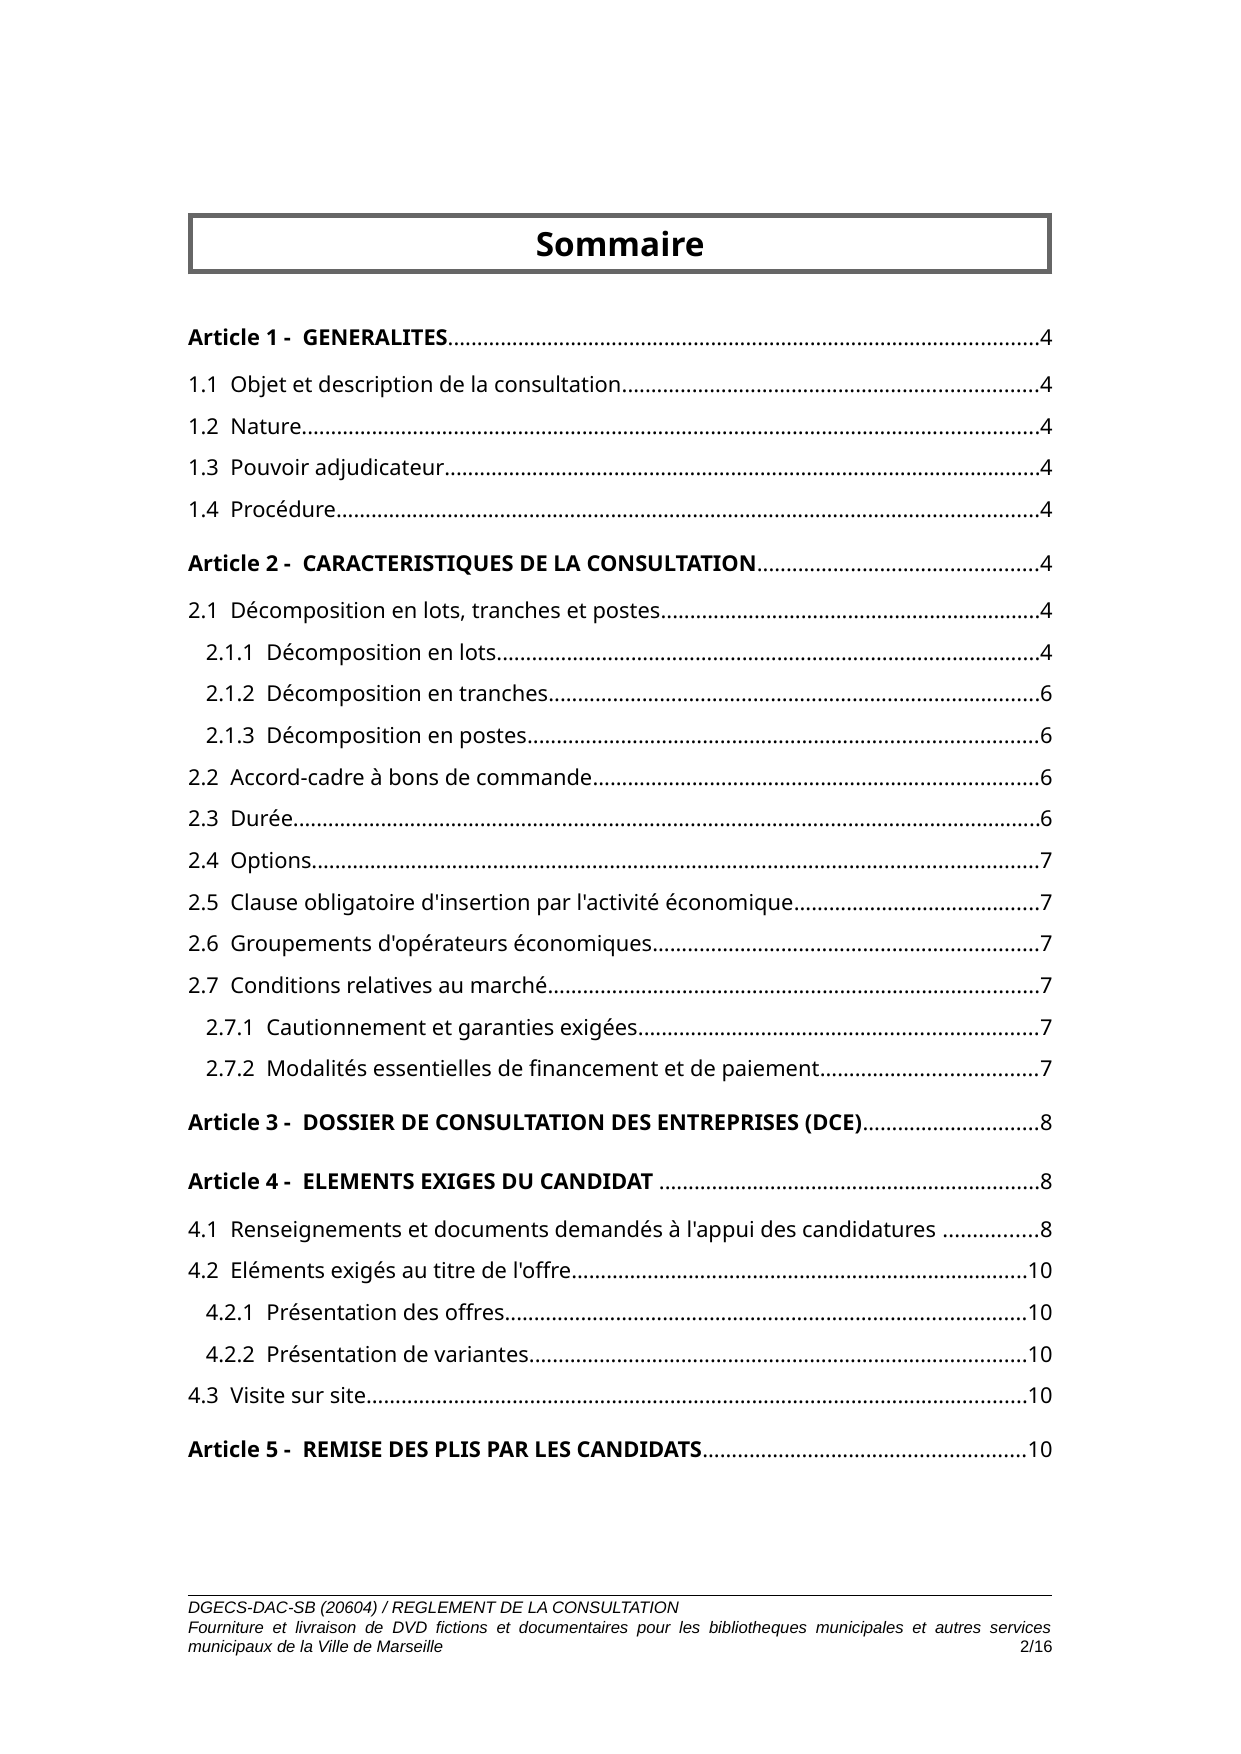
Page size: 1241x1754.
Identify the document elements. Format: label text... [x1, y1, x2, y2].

text Article 2 - CARACTERISTIQUES DE LA CONSULTATION 4 [188, 547, 1052, 577]
text 2.1.1 Décomposition en lots 4 [206, 637, 1052, 666]
text 1.4 Procédure 4 [188, 494, 1052, 524]
text 2.6 Groupements d'opérateurs économiques 7 [188, 928, 1052, 958]
text 1.2 Nature 4 [188, 411, 1052, 441]
text 2.5 Clause obligatoire d'insertion par l'activité économique 7 [188, 887, 1052, 916]
text Article 4 - ELEMENTS EXIGES DU CANDIDAT 8 [188, 1166, 1052, 1196]
text Article 5 - REMISE DES PLIS PAR LES CANDIDATS 10 [188, 1434, 1052, 1463]
text 4.3 Visite sur site 10 [188, 1380, 1052, 1410]
text 1.3 Pouvoir adjudicateur 4 [188, 452, 1052, 482]
text 4.1 Renseignements et documents demandés à l'appui des candidatures 8 [188, 1213, 1052, 1243]
text 1.1 Objet et description de la consultation 4 [188, 369, 1052, 399]
text 2.7.2 Modalités essentielles de financement et de paiement 7 [206, 1053, 1052, 1083]
text Article 3 - DOSSIER DE CONSULTATION DES ENTREPRISES (DCE) 8 [188, 1107, 1052, 1137]
text 2.3 Durée 6 [188, 803, 1052, 833]
text 2.7 Conditions relatives au marché 7 [188, 970, 1052, 1000]
text 4.2.1 Présentation des offres 10 [206, 1297, 1052, 1327]
text 2.2 Accord-cadre à bons de commande 6 [188, 762, 1052, 791]
subtitle Sommaire [193, 218, 1047, 269]
text 2.4 Options 7 [188, 845, 1052, 875]
text Article 1 - GENERALITES 4 [188, 322, 1052, 351]
text 2.1.2 Décomposition en tranches 6 [206, 678, 1052, 708]
text 2.1.3 Décomposition en postes 6 [206, 720, 1052, 750]
text 4.2.2 Présentation de variantes 10 [206, 1338, 1052, 1368]
text 4.2 Eléments exigés au titre de l'offre 10 [188, 1255, 1052, 1285]
text 2.1 Décomposition en lots, tranches et postes 4 [188, 595, 1052, 625]
text 2.7.1 Cautionnement et garanties exigées 7 [206, 1012, 1052, 1041]
